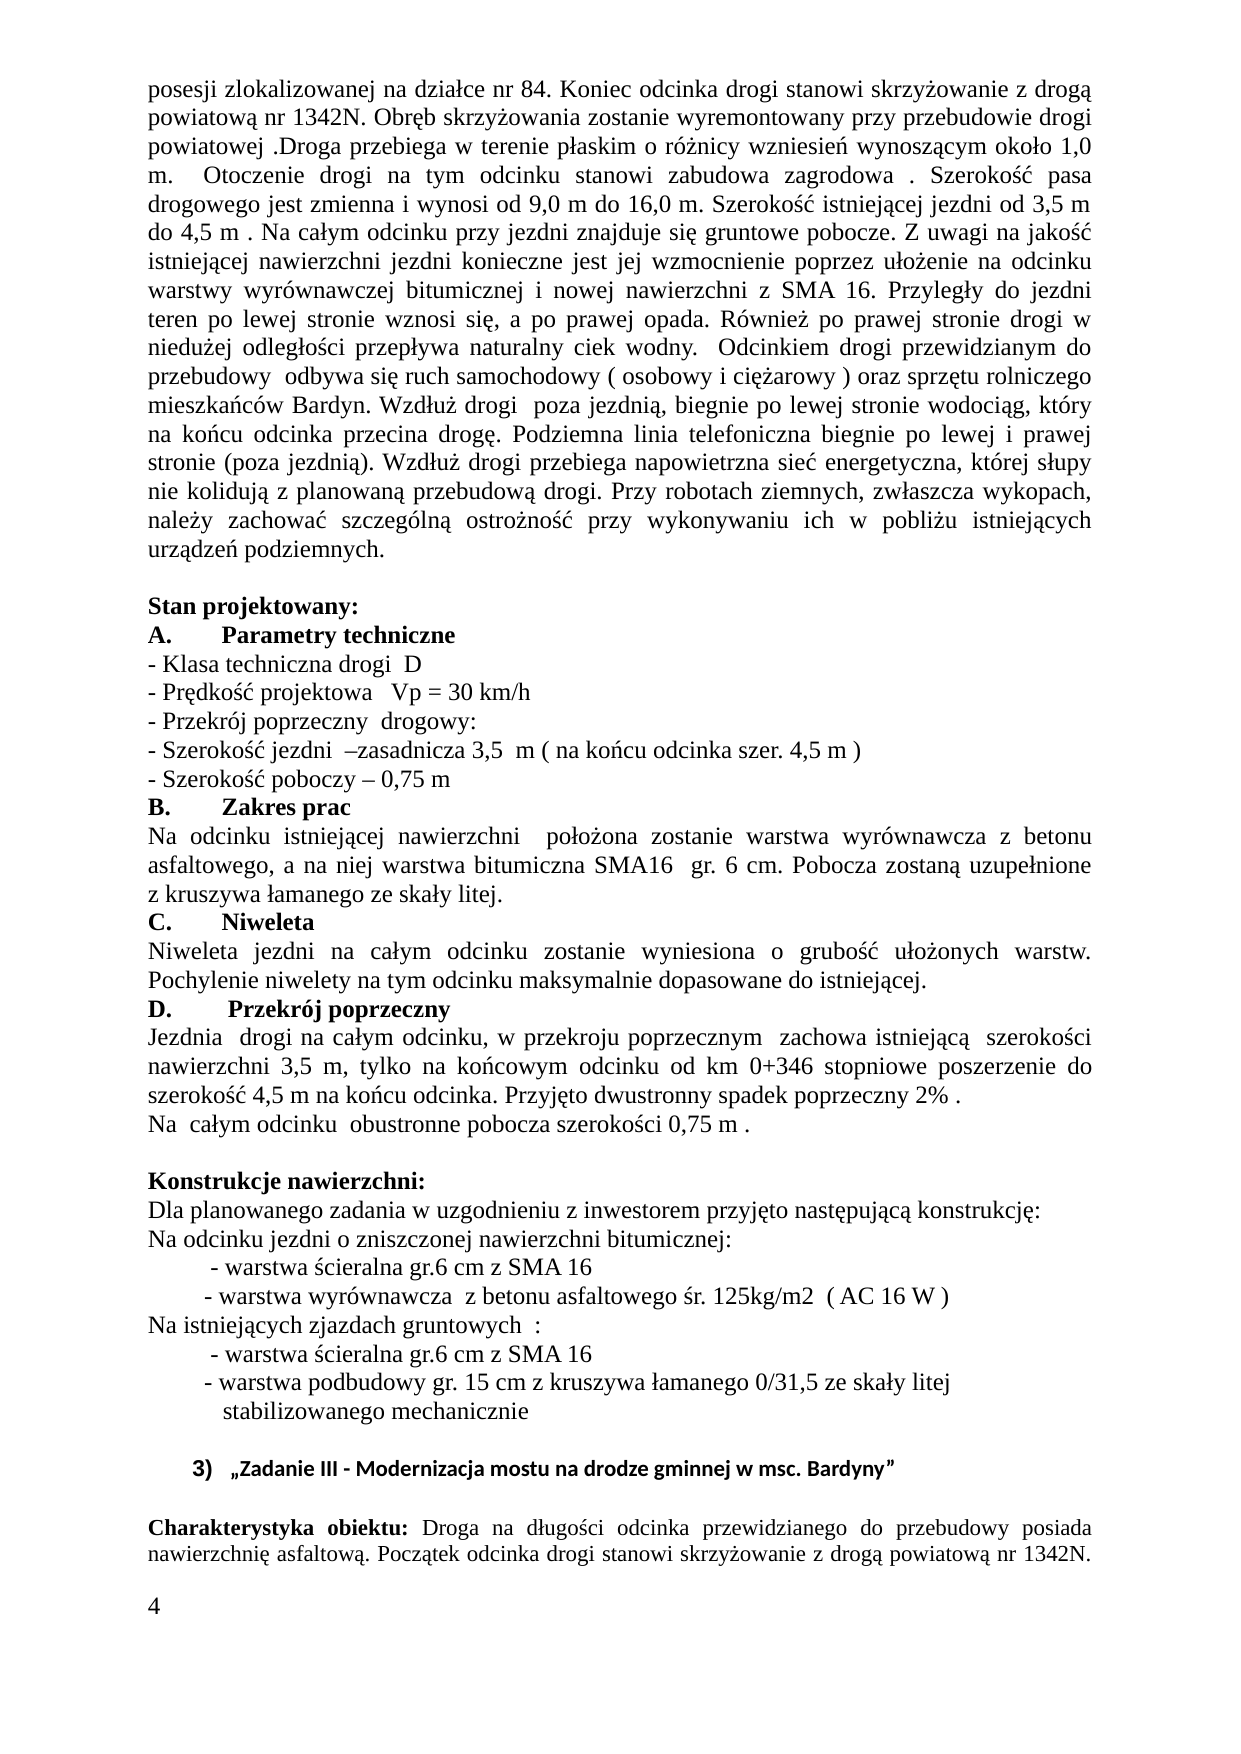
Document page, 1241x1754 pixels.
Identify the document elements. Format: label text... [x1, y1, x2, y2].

text Niweleta jezdni na całym odcinku zostanie wyniesiona o grubość ułożonych warstw. Pochylenie niwelety na tym odcinku maksymalnie dopasowane do istniejącej. [148, 936, 1093, 994]
text A. Parametry techniczne [148, 620, 1093, 649]
text - warstwa ścieralna gr.6 cm z SMA 16 [148, 1339, 1093, 1367]
text Dla planowanego zadania w uzgodnieniu z inwestorem przyjęto następującą konstrukcję: [148, 1195, 1093, 1224]
text - Klasa techniczna drogi D [148, 649, 1093, 677]
text - warstwa podbudowy gr. 15 cm z kruszywa łamanego 0/31,5 ze skały litej [148, 1367, 1093, 1396]
text Stan projektowany: [148, 591, 1093, 620]
text Na istniejących zjazdach gruntowych : [148, 1310, 1093, 1339]
text - Prędkość projektowa Vp = 30 km/h [148, 677, 1093, 706]
text Jezdnia drogi na całym odcinku, w przekroju poprzecznym zachowa istniejącą szerokości nawierzchni 3,5 m, tylko na końcowym odcinku od km 0+346 stopniowe poszerzenie do szerokość 4,5 m na końcu odcinka. Przyjęto dwustronny spadek poprzeczny 2% . [148, 1022, 1093, 1109]
text - Szerokość poboczy – 0,75 m [148, 764, 1093, 792]
text B. Zakres prac [148, 792, 1093, 821]
text Na odcinku jezdni o zniszczonej nawierzchni bitumicznej: [148, 1224, 1093, 1252]
text Charakterystyka obiektu: Droga na długości odcinka przewidzianego do przebudowy posiada nawierzchnię asfaltową. Początek odcinka drogi stanowi skrzyżowanie z drogą powiatową nr 1342N. [148, 1514, 1093, 1567]
text Na odcinku istniejącej nawierzchni położona zostanie warstwa wyrównawcza z betonu asfaltowego, a na niej warstwa bitumiczna SMA16 gr. 6 cm. Pobocza zostaną uzupełnione z kruszywa łamanego ze skały litej. [148, 821, 1093, 907]
text - Szerokość jezdni –zasadnicza 3,5 m ( na końcu odcinka szer. 4,5 m ) [148, 735, 1093, 764]
text Na całym odcinku obustronne pobocza szerokości 0,75 m . [148, 1109, 1093, 1137]
text D. Przekrój poprzeczny [148, 994, 1093, 1022]
text - warstwa wyrównawcza z betonu asfaltowego śr. 125kg/m2 ( AC 16 W ) [148, 1281, 1093, 1310]
text C. Niweleta [148, 907, 1093, 936]
text posesji zlokalizowanej na działce nr 84. Koniec odcinka drogi stanowi skrzyżowanie z drogą powiatową nr 1342N. Obręb skrzyżowania zostanie wyremontowany przy przebudowie drogi powiatowej .Droga przebiega w terenie płaskim o różnicy wzniesień wynoszącym około 1,0 m. Otoczenie drogi na tym odcinku stanowi zabudowa zagrodowa . Szerokość pasa drogowego jest zmienna i wynosi od 9,0 m do 16,0 m. Szerokość istniejącej jezdni od 3,5 m do 4,5 m . Na całym odcinku przy jezdni znajduje się gruntowe pobocze. Z uwagi na jakość istniejącej nawierzchni jezdni konieczne jest jej wzmocnienie poprzez ułożenie na odcinku warstwy wyrównawczej bitumicznej i nowej nawierzchni z SMA 16. Przyległy do jezdni teren po lewej stronie wznosi się, a po prawej opada. Również po prawej stronie drogi w niedużej odległości przepływa naturalny ciek wodny. Odcinkiem drogi przewidzianym do przebudowy odbywa się ruch samochodowy ( osobowy i ciężarowy ) oraz sprzętu rolniczego mieszkańców Bardyn. Wzdłuż drogi poza jezdnią, biegnie po lewej stronie wodociąg, który na końcu odcinka przecina drogę. Podziemna linia telefoniczna biegnie po lewej i prawej stronie (poza jezdnią). Wzdłuż drogi przebiega napowietrzna sieć energetyczna, której słupy nie kolidują z planowaną przebudową drogi. Przy robotach ziemnych, zwłaszcza wykopach, należy zachować szczególną ostrożność przy wykonywaniu ich w pobliżu istniejących urządzeń podziemnych. [148, 74, 1093, 562]
text stabilizowanego mechanicznie [148, 1396, 1093, 1425]
list „Zadanie III - Modernizacja mostu na drodze gminnej w msc. Bardyny” [192, 1454, 1093, 1482]
text - Przekrój poprzeczny drogowy: [148, 706, 1093, 735]
text Konstrukcje nawierzchni: [148, 1166, 1093, 1195]
text - warstwa ścieralna gr.6 cm z SMA 16 [148, 1252, 1093, 1281]
